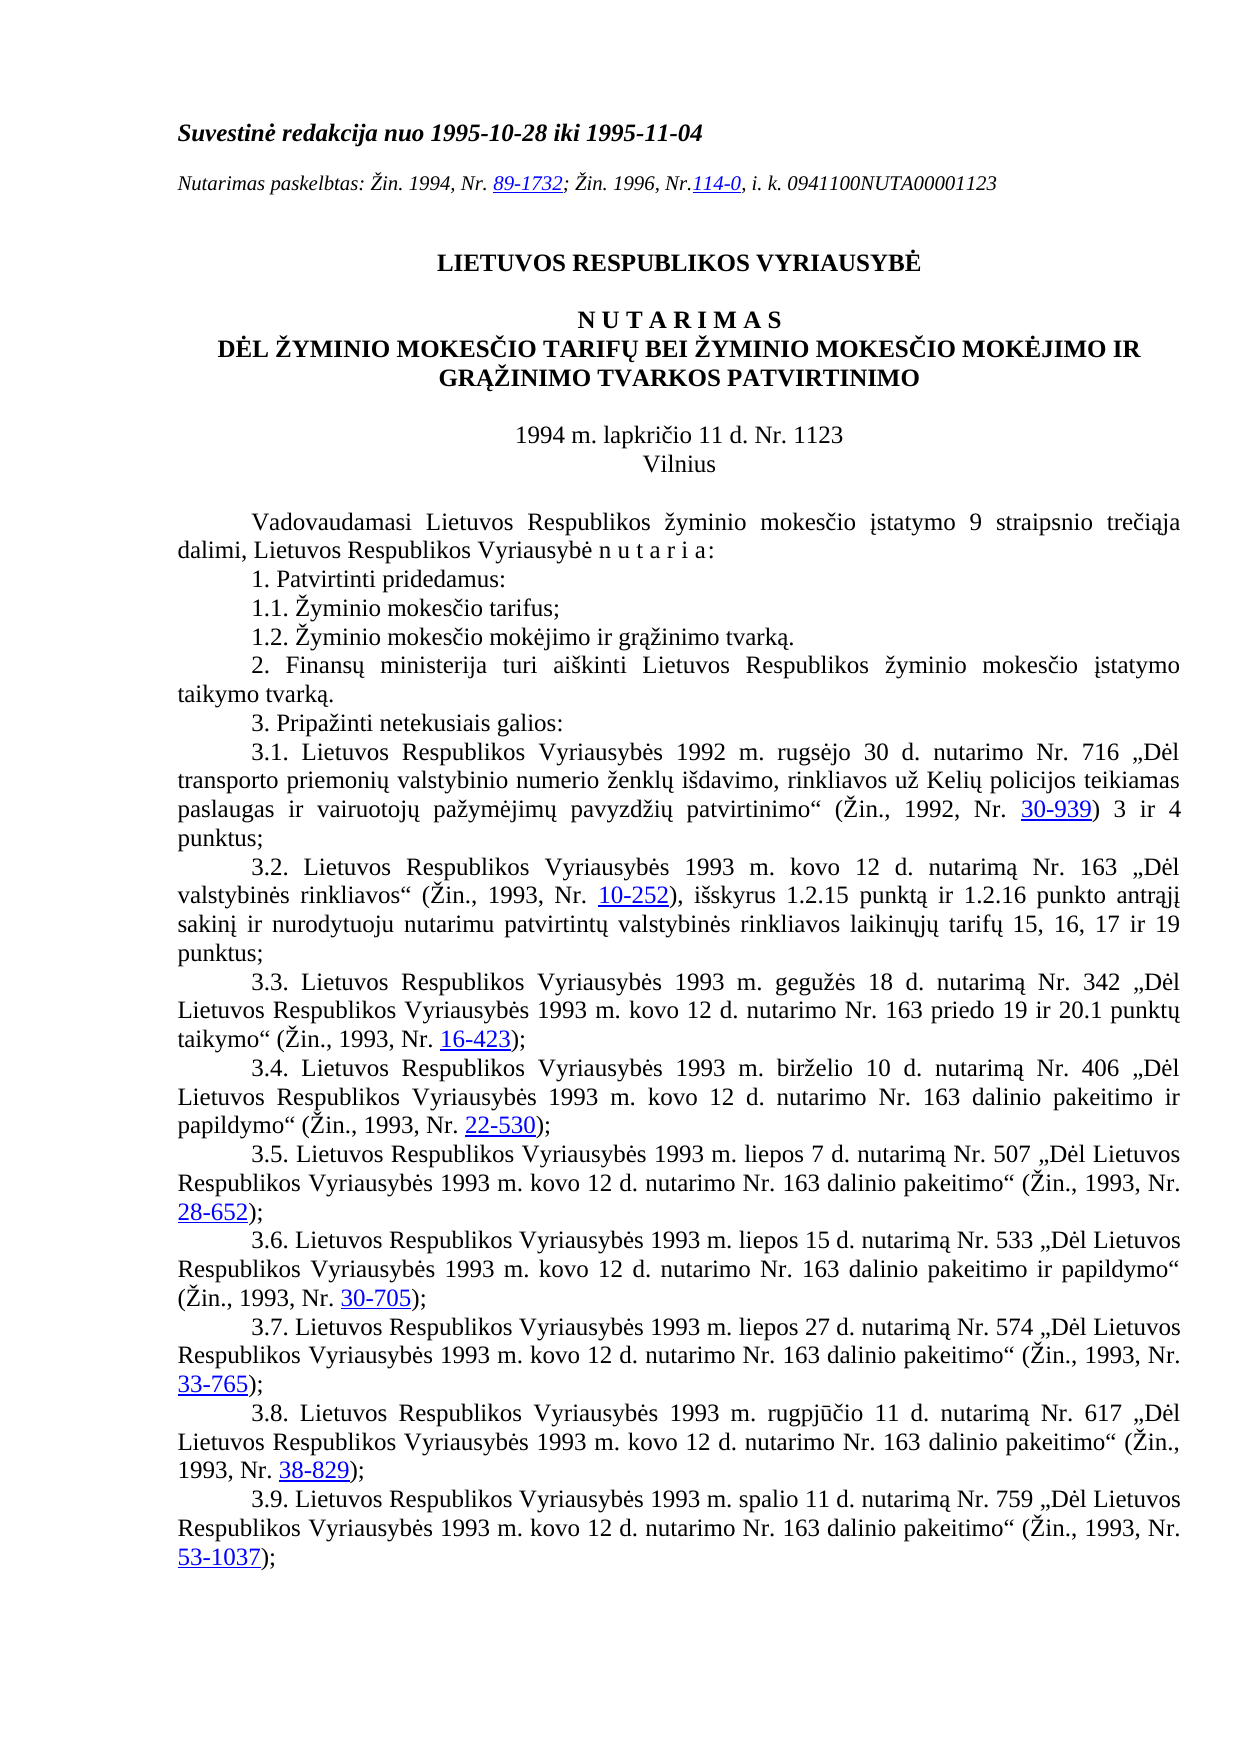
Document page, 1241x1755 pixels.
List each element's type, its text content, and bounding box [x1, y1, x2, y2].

text 1. Patvirtinti pridedamus: [177, 564, 1181, 593]
text 3.3. Lietuvos Respublikos Vyriausybės 1993 m. gegužės 18 d. nutarimą Nr. 342 „Dėl Lietuvos Respublikos Vyriausybės 1993 m. kovo 12 d. nutarimo Nr. 163 priedo 19 ir 20.1 punktų taikymo“ (Žin., 1993, Nr. 16-423); [177, 967, 1181, 1053]
text 3.6. Lietuvos Respublikos Vyriausybės 1993 m. liepos 15 d. nutarimą Nr. 533 „Dėl Lietuvos Respublikos Vyriausybės 1993 m. kovo 12 d. nutarimo Nr. 163 dalinio pakeitimo ir papildymo“ (Žin., 1993, Nr. 30-705); [177, 1225, 1181, 1312]
text 1.1. Žyminio mokesčio tarifus; [177, 593, 1181, 622]
text 1994 m. lapkričio 11 d. Nr. 1123 [177, 420, 1181, 449]
text 3.5. Lietuvos Respublikos Vyriausybės 1993 m. liepos 7 d. nutarimą Nr. 507 „Dėl Lietuvos Respublikos Vyriausybės 1993 m. kovo 12 d. nutarimo Nr. 163 dalinio pakeitimo“ (Žin., 1993, Nr. 28-652); [177, 1139, 1181, 1225]
text DĖL ŽYMINIO MOKESČIO TARIFŲ BEI ŽYMINIO MOKESČIO MOKĖJIMO IR GRĄŽINIMO TVARKOS PATVIRTINIMO [177, 334, 1181, 392]
text 3.9. Lietuvos Respublikos Vyriausybės 1993 m. spalio 11 d. nutarimą Nr. 759 „Dėl Lietuvos Respublikos Vyriausybės 1993 m. kovo 12 d. nutarimo Nr. 163 dalinio pakeitimo“ (Žin., 1993, Nr. 53-1037); [177, 1484, 1181, 1570]
text Vadovaudamasi Lietuvos Respublikos žyminio mokesčio įstatymo 9 straipsnio trečiąja dalimi, Lietuvos Respublikos Vyriausybė nutaria: [177, 507, 1181, 564]
text Suvestinė redakcija nuo 1995-10-28 iki 1995-11-04 [177, 118, 1181, 147]
text Nutarimas paskelbtas: Žin. 1994, Nr. 89-1732; Žin. 1996, Nr.114-0, i. k. 0941100NUTA00001123 [177, 171, 1181, 195]
text 3. Pripažinti netekusiais galios: [177, 708, 1181, 737]
text Vilnius [177, 449, 1181, 478]
text LIETUVOS RESPUBLIKOS VYRIAUSYBĖ [177, 248, 1181, 277]
text 3.7. Lietuvos Respublikos Vyriausybės 1993 m. liepos 27 d. nutarimą Nr. 574 „Dėl Lietuvos Respublikos Vyriausybės 1993 m. kovo 12 d. nutarimo Nr. 163 dalinio pakeitimo“ (Žin., 1993, Nr. 33-765); [177, 1312, 1181, 1398]
text N U T A R I M A S [177, 305, 1181, 334]
text 3.1. Lietuvos Respublikos Vyriausybės 1992 m. rugsėjo 30 d. nutarimo Nr. 716 „Dėl transporto priemonių valstybinio numerio ženklų išdavimo, rinkliavos už Kelių policijos teikiamas paslaugas ir vairuotojų pažymėjimų pavyzdžių patvirtinimo“ (Žin., 1992, Nr. 30-939) 3 ir 4 punktus; [177, 737, 1181, 852]
text 2. Finansų ministerija turi aiškinti Lietuvos Respublikos žyminio mokesčio įstatymo taikymo tvarką. [177, 650, 1181, 708]
text 3.4. Lietuvos Respublikos Vyriausybės 1993 m. birželio 10 d. nutarimą Nr. 406 „Dėl Lietuvos Respublikos Vyriausybės 1993 m. kovo 12 d. nutarimo Nr. 163 dalinio pakeitimo ir papildymo“ (Žin., 1993, Nr. 22-530); [177, 1053, 1181, 1139]
text 3.8. Lietuvos Respublikos Vyriausybės 1993 m. rugpjūčio 11 d. nutarimą Nr. 617 „Dėl Lietuvos Respublikos Vyriausybės 1993 m. kovo 12 d. nutarimo Nr. 163 dalinio pakeitimo“ (Žin., 1993, Nr. 38-829); [177, 1398, 1181, 1484]
text 3.2. Lietuvos Respublikos Vyriausybės 1993 m. kovo 12 d. nutarimą Nr. 163 „Dėl valstybinės rinkliavos“ (Žin., 1993, Nr. 10-252), išskyrus 1.2.15 punktą ir 1.2.16 punkto antrąjį sakinį ir nurodytuoju nutarimu patvirtintų valstybinės rinkliavos laikinųjų tarifų 15, 16, 17 ir 19 punktus; [177, 852, 1181, 967]
text 1.2. Žyminio mokesčio mokėjimo ir grąžinimo tvarką. [177, 622, 1181, 650]
